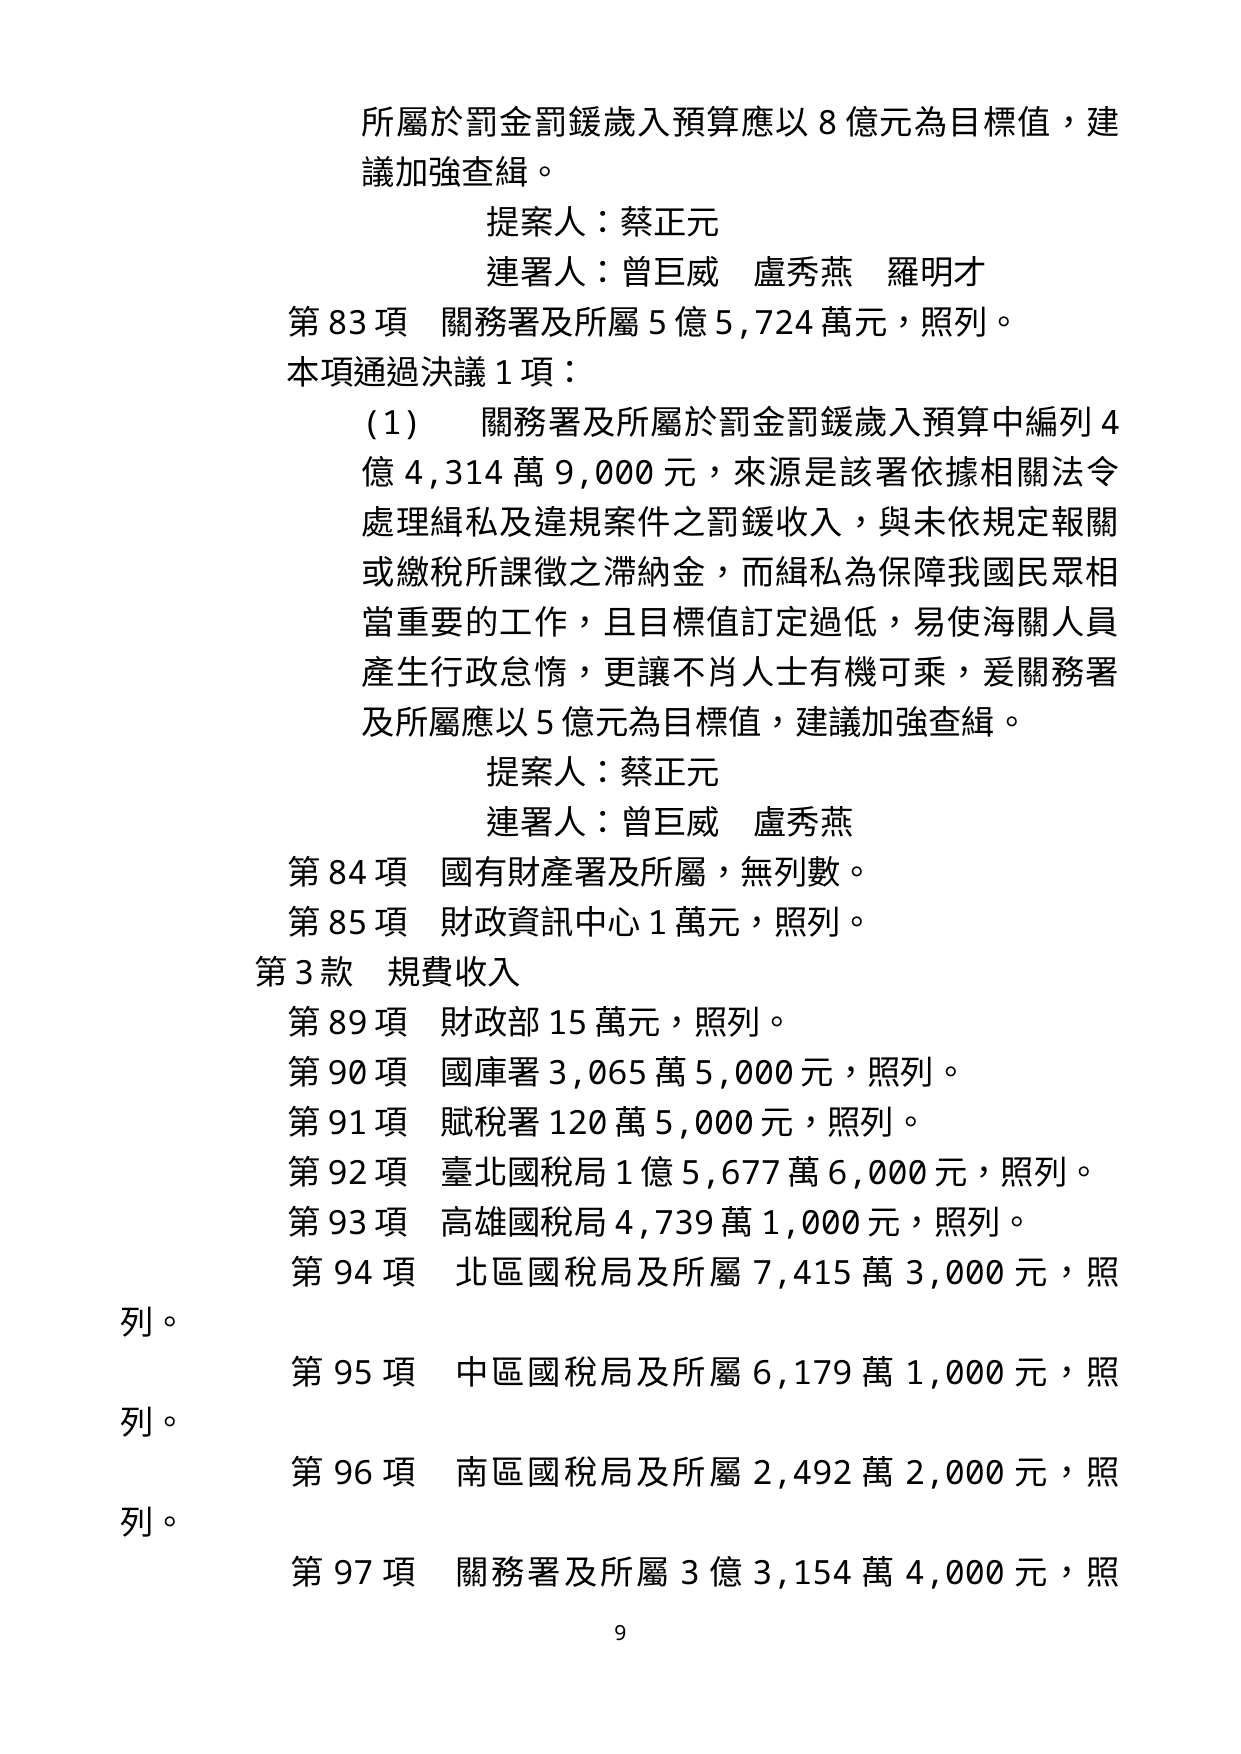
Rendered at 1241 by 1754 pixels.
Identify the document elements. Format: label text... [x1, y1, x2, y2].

list 關務署及所屬於罰金罰鍰歲入預算中編列4億4,314萬9,000元，來源是該署依據相關法令處理緝私及違規案件之罰鍰收入，與未依規定報關或繳稅所課徵之滯納金，而緝私為保障我國民眾相當重要的工作，且目標值訂定過低，易使海關人員產生行政怠惰，更讓不肖人士有機可乘，爰關務署及所屬應以5億元為目標值，建議加強查緝。 [362, 394, 1120, 744]
text 第96項 南區國稅局及所屬2,492萬2,000元，照列。 [120, 1444, 1120, 1544]
text 本項通過決議1項： [287, 344, 1120, 394]
text 連署人：曾巨威 盧秀燕 [120, 794, 1120, 844]
text 第92項 臺北國稅局1億5,677萬6,000元，照列。 [120, 1144, 1120, 1194]
text 第90項 國庫署3,065萬5,000元，照列。 [120, 1044, 1120, 1094]
text 第84項 國有財產署及所屬，無列數。 [120, 844, 1120, 894]
text 第94項 北區國稅局及所屬7,415萬3,000元，照列。 [120, 1244, 1120, 1344]
text 提案人：蔡正元 [120, 194, 1120, 244]
text 提案人：蔡正元 [120, 744, 1120, 794]
text 第83項 關務署及所屬5億5,724萬元，照列。 [120, 294, 1120, 344]
text 連署人：曾巨威 盧秀燕 羅明才 [120, 244, 1120, 294]
text 第85項 財政資訊中心1萬元，照列。 [120, 894, 1120, 944]
text 第97項 關務署及所屬3億3,154萬4,000元，照 [120, 1544, 1120, 1594]
list 所屬於罰金罰鍰歲入預算應以8億元為目標值，建議加強查緝。 [362, 94, 1120, 194]
text 第91項 賦稅署120萬5,000元，照列。 [120, 1094, 1120, 1144]
text 第3款 規費收入 [120, 944, 1120, 994]
text 第89項 財政部15萬元，照列。 [120, 994, 1120, 1044]
text 第93項 高雄國稅局4,739萬1,000元，照列。 [120, 1194, 1120, 1244]
text 第95項 中區國稅局及所屬6,179萬1,000元，照列。 [120, 1344, 1120, 1444]
